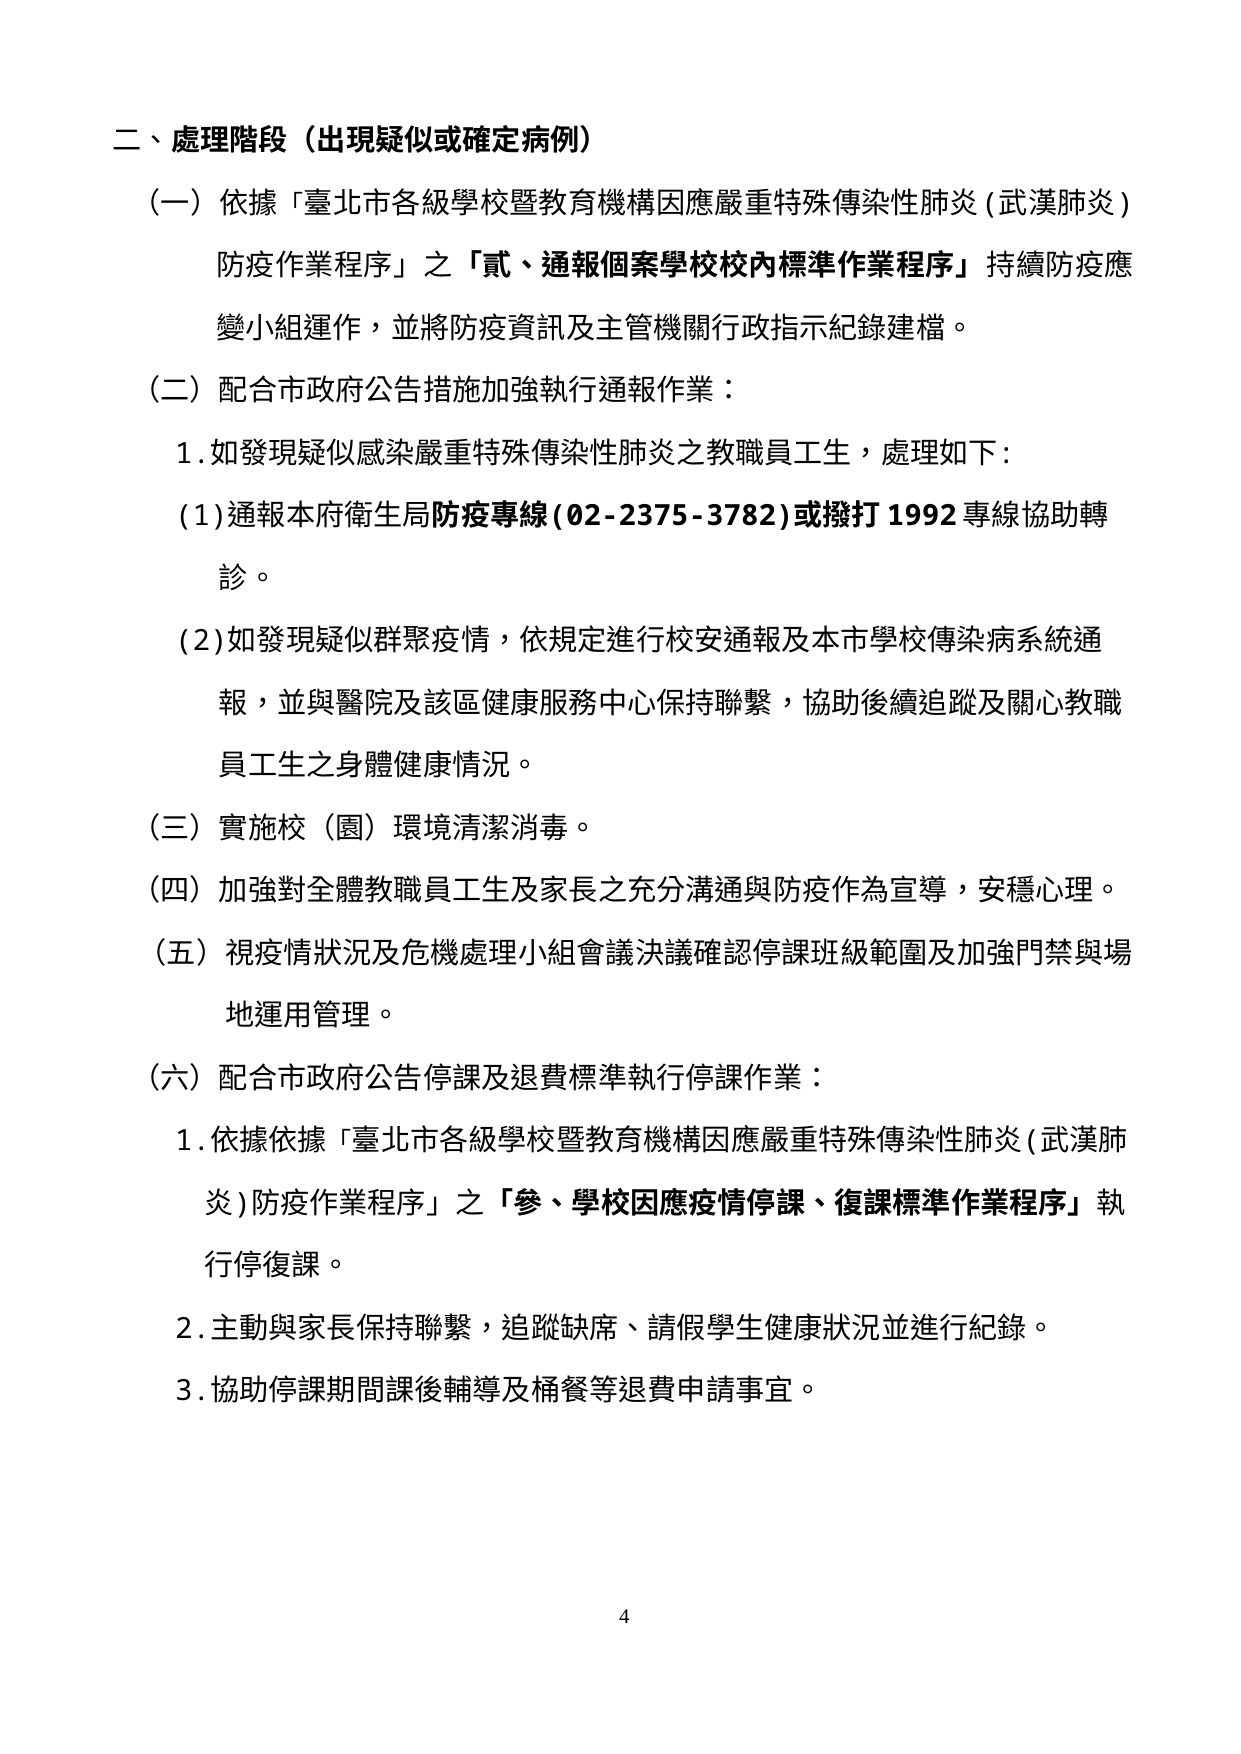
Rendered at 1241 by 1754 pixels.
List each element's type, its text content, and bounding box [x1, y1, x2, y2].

text (2)如發現疑似群聚疫情，依規定進行校安通報及本市學校傳染病系統通報，並與醫院及該區健康服務中心保持聯繫，協助後續追蹤及關心教職員工生之身體健康情況。 [175, 596, 1128, 784]
text （六）配合市政府公告停課及退費標準執行停課作業： [131, 1034, 1134, 1096]
text 3.協助停課期間課後輔導及桶餐等退費申請事宜。 [175, 1346, 1128, 1409]
text 1.依據依據「臺北市各級學校暨教育機構因應嚴重特殊傳染性肺炎(武漢肺炎)防疫作業程序」之「參、學校因應疫情停課、復課標準作業程序」執行停復課。 [175, 1096, 1128, 1284]
text 1.如發現疑似感染嚴重特殊傳染性肺炎之教職員工生，處理如下: [175, 409, 1128, 471]
text 二、處理階段（出現疑似或確定病例） [112, 96, 1128, 159]
text （三）實施校（園）環境清潔消毒。 [131, 784, 1134, 846]
text （四）加強對全體教職員工生及家長之充分溝通與防疫作為宣導，安穩心理。 [131, 846, 1134, 909]
text （五）視疫情狀況及危機處理小組會議決議確認停課班級範圍及加強門禁與場地運用管理。 [137, 909, 1134, 1034]
text 2.主動與家長保持聯繫，追蹤缺席、請假學生健康狀況並進行紀錄。 [175, 1284, 1128, 1346]
text （一）依據「臺北市各級學校暨教育機構因應嚴重特殊傳染性肺炎(武漢肺炎)防疫作業程序」之「貳、通報個案學校校內標準作業程序」持續防疫應變小組運作，並將防疫資訊及主管機關行政指示紀錄建檔。 [131, 159, 1134, 346]
text (1)通報本府衛生局防疫專線(02-2375-3782)或撥打1992專線協助轉診。 [175, 471, 1128, 596]
text （二）配合市政府公告措施加強執行通報作業： [131, 346, 1134, 409]
